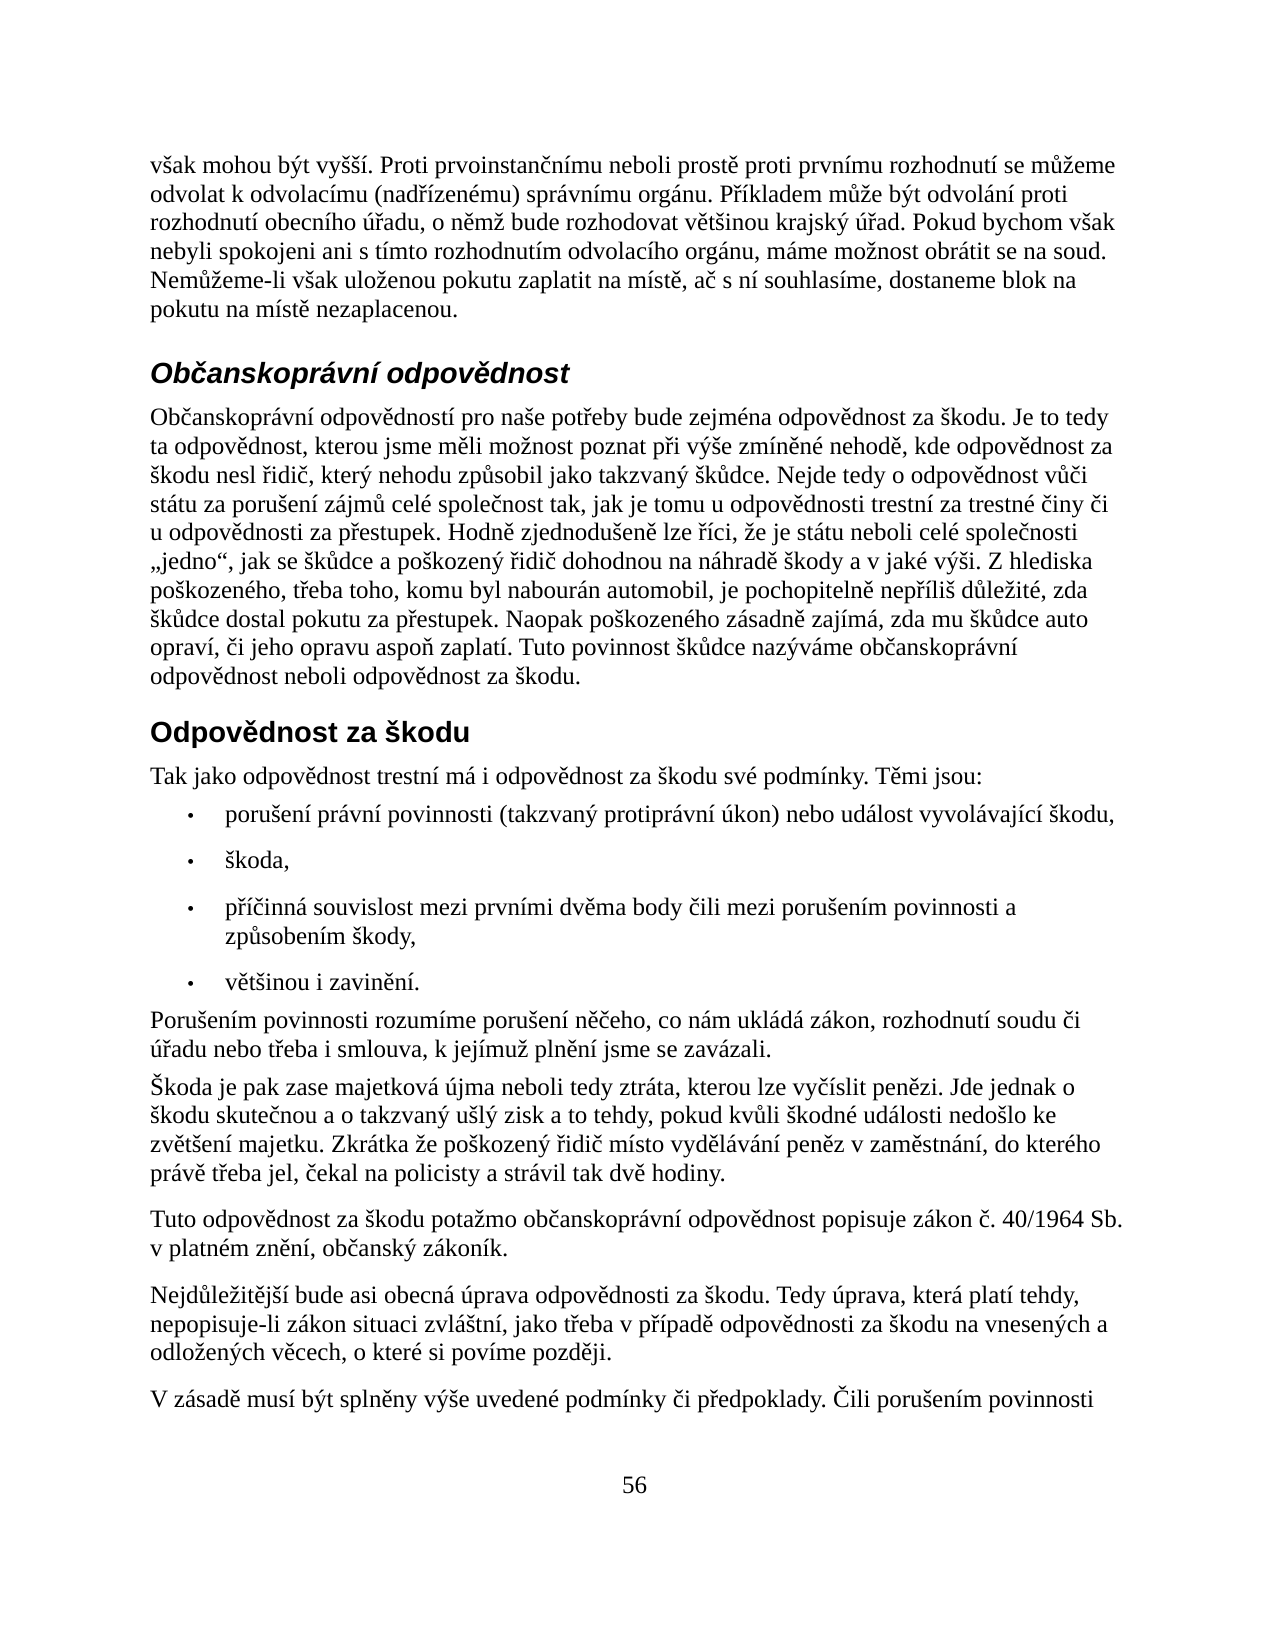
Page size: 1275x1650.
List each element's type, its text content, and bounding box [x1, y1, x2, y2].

text Porušením povinnosti rozumíme porušení něčeho, co nám ukládá zákon, rozhodnutí soudu či úřadu nebo třeba i smlouva, k jejímuž plnění jsme se zavázali. [150, 1005, 1125, 1063]
list porušení právní povinnosti (takzvaný protiprávní úkon) nebo událost vyvolávající škodu, [187, 799, 1125, 827]
subtitle Občanskoprávní odpovědnost [150, 356, 1125, 390]
list většinou i zavinění. [187, 967, 1125, 996]
text však mohou být vyšší. Proti prvoinstančnímu neboli prostě proti prvnímu rozhodnutí se můžeme odvolat k odvolacímu (nadřízenému) správnímu orgánu. Příkladem může být odvolání proti rozhodnutí obecního úřadu, o němž bude rozhodovat většinou krajský úřad. Pokud bychom však nebyli spokojeni ani s tímto rozhodnutím odvolacího orgánu, máme možnost obrátit se na soud. Nemůžeme-li však uloženou pokutu zaplatit na místě, ač s ní souhlasíme, dostaneme blok na pokutu na místě nezaplacenou. [150, 150, 1125, 322]
text Tak jako odpovědnost trestní má i odpovědnost za škodu své podmínky. Těmi jsou: [150, 761, 1125, 790]
subtitle Odpovědnost za škodu [150, 715, 1125, 748]
list škoda, [187, 845, 1125, 874]
list příčinná souvislost mezi prvními dvěma body čili mezi porušením povinnosti a způsobením škody, [187, 892, 1125, 949]
text V zásadě musí být splněny výše uvedené podmínky či předpoklady. Čili porušením povinnosti [150, 1384, 1125, 1413]
text Škoda je pak zase majetková újma neboli tedy ztráta, kterou lze vyčíslit penězi. Jde jednak o škodu skutečnou a o takzvaný ušlý zisk a to tehdy, pokud kvůli škodné události nedošlo ke zvětšení majetku. Zkrátka že poškozený řidič místo vydělávání peněz v zaměstnání, do kterého právě třeba jel, čekal na policisty a strávil tak dvě hodiny. [150, 1072, 1125, 1187]
text Občanskoprávní odpovědností pro naše potřeby bude zejména odpovědnost za škodu. Je to tedy ta odpovědnost, kterou jsme měli možnost poznat při výše zmíněné nehodě, kde odpovědnost za škodu nesl řidič, který nehodu způsobil jako takzvaný škůdce. Nejde tedy o odpovědnost vůči státu za porušení zájmů celé společnost tak, jak je tomu u odpovědnosti trestní za trestné činy či u odpovědnosti za přestupek. Hodně zjednodušeně lze říci, že je státu neboli celé společnosti „jedno“, jak se škůdce a poškozený řidič dohodnou na náhradě škody a v jaké výši. Z hlediska poškozeného, třeba toho, komu byl nabourán automobil, je pochopitelně nepříliš důležité, zda škůdce dostal pokutu za přestupek. Naopak poškozeného zásadně zajímá, zda mu škůdce auto opraví, či jeho opravu aspoň zaplatí. Tuto povinnost škůdce nazýváme občanskoprávní odpovědnost neboli odpovědnost za škodu. [150, 402, 1125, 690]
text Nejdůležitější bude asi obecná úprava odpovědnosti za škodu. Tedy úprava, která platí tehdy, nepopisuje-li zákon situaci zvláštní, jako třeba v případě odpovědnosti za škodu na vnesených a odložených věcech, o které si povíme později. [150, 1280, 1125, 1366]
text Tuto odpovědnost za škodu potažmo občanskoprávní odpovědnost popisuje zákon č. 40/1964 Sb. v platném znění, občanský zákoník. [150, 1204, 1125, 1262]
